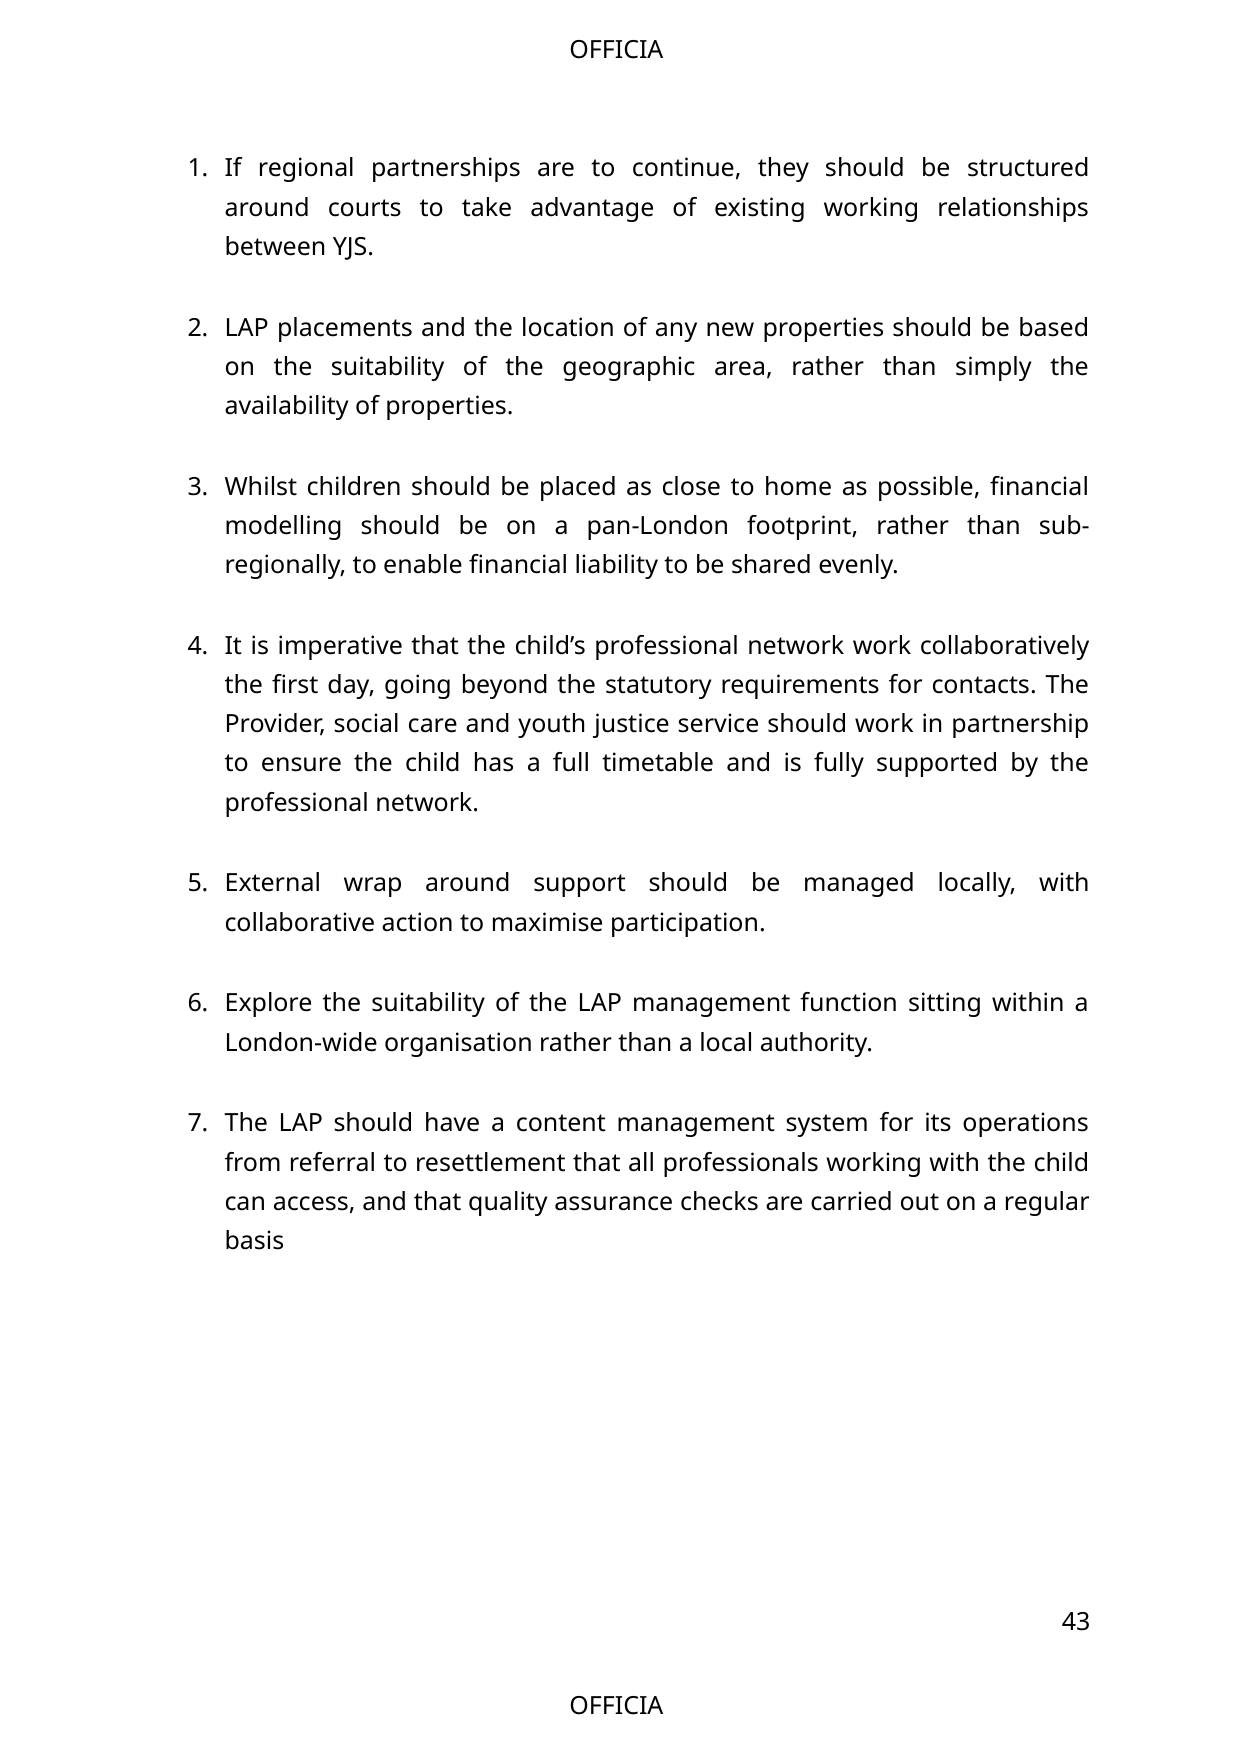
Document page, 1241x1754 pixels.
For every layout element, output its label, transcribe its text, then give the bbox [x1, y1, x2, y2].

list The LAP should have a content management system for its operations from referral to resettlement that all professionals working with the child can access, and that quality assurance checks are carried out on a regular basis [187, 1105, 1090, 1257]
list Whilst children should be placed as close to home as possible, financial modelling should be on a pan-London footprint, rather than sub-regionally, to enable financial liability to be shared evenly. [187, 468, 1090, 581]
list LAP placements and the location of any new properties should be based on the suitability of the geographic area, rather than simply the availability of properties. [187, 309, 1090, 422]
list If regional partnerships are to continue, they should be structured around courts to take advantage of existing working relationships between YJS. [187, 150, 1090, 262]
list It is imperative that the child’s professional network work collaboratively the first day, going beyond the statutory requirements for contacts. The Provider, social care and youth justice service should work in partnership to ensure the child has a full timetable and is fully supported by the professional network. [187, 627, 1090, 818]
list Explore the suitability of the LAP management function sitting within a London-wide organisation rather than a local authority. [187, 985, 1090, 1058]
list External wrap around support should be managed locally, with collaborative action to maximise participation. [187, 865, 1090, 938]
